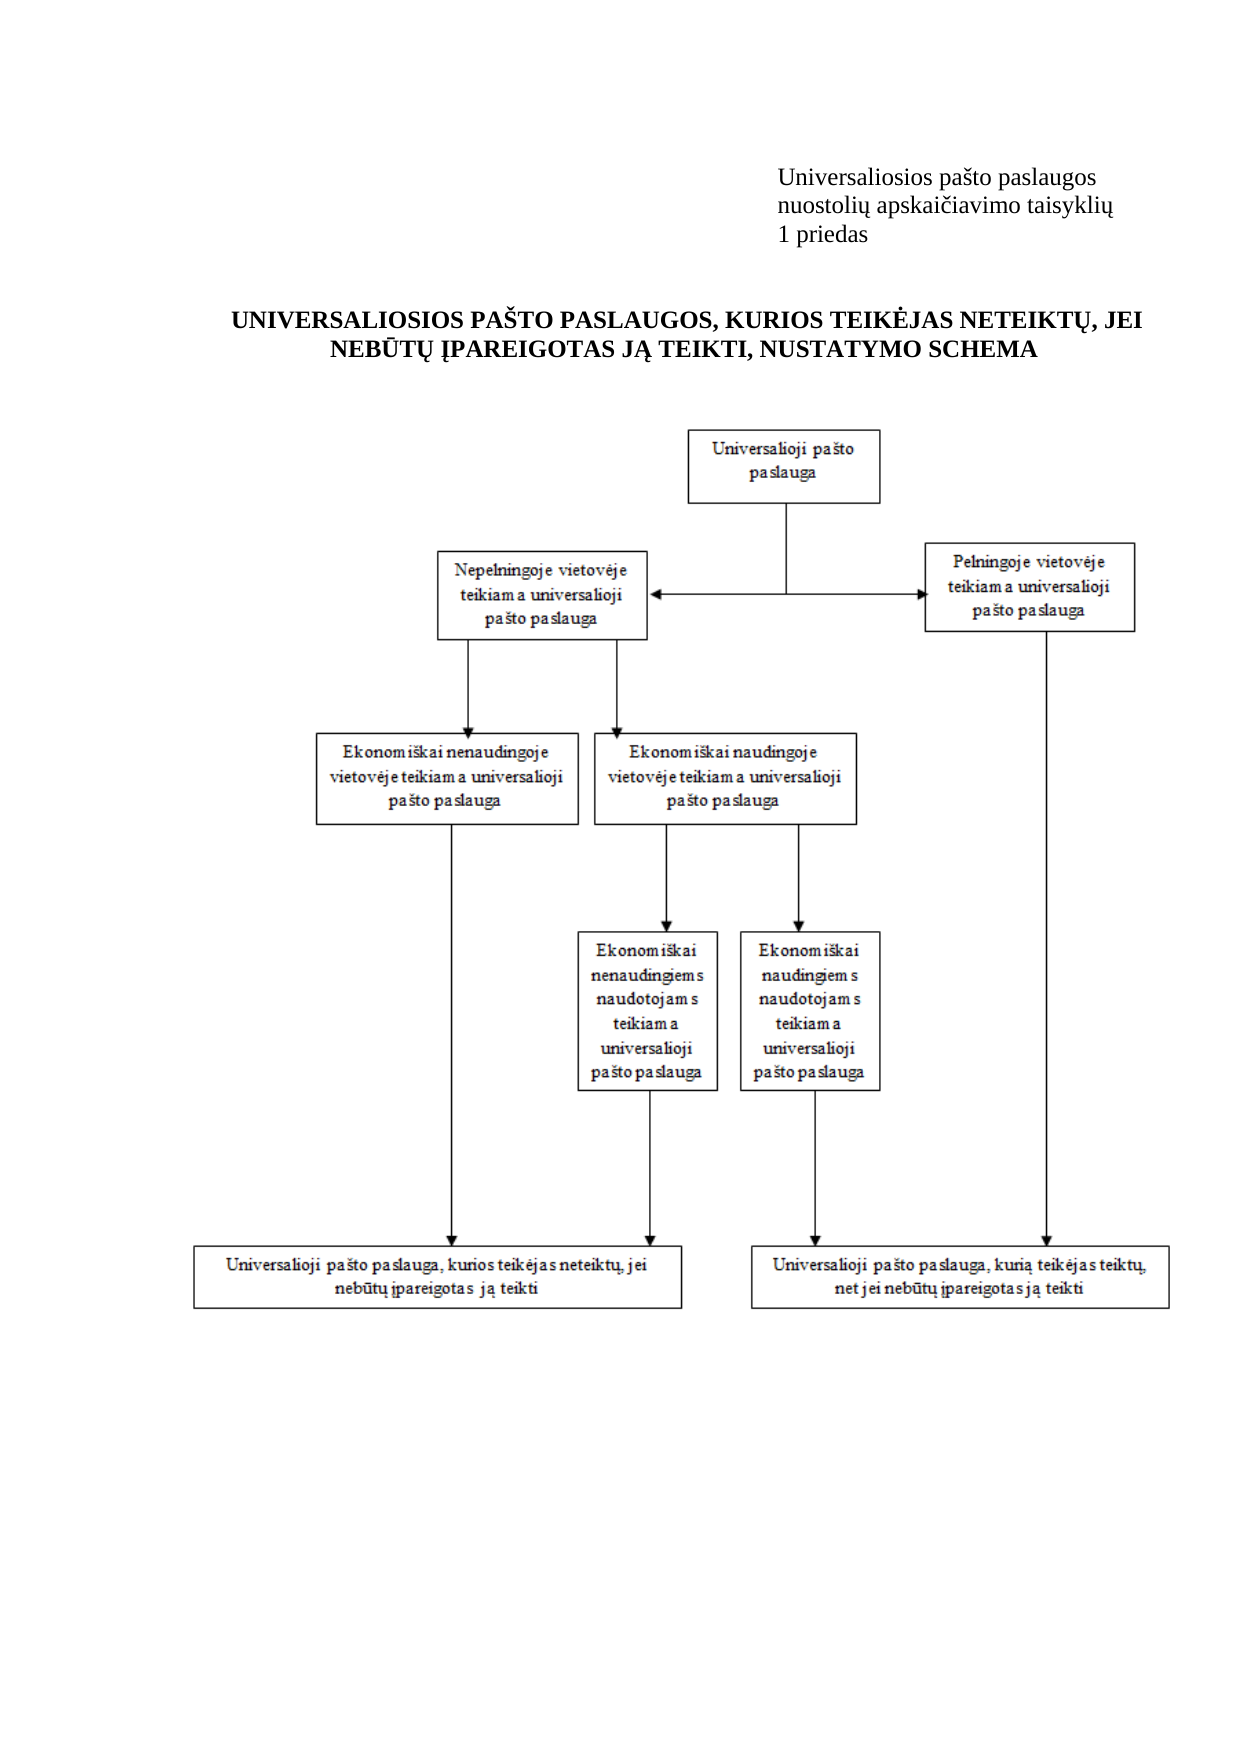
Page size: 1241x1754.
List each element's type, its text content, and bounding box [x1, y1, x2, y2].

text UNIVERSALIOSIOS PAŠTO Paslaugos, kurios Teikėjas neteiktų, jei nebūtų įpareigotas ją teikti, nustatymo schema [177, 305, 1197, 363]
text Universaliosios pašto paslaugos [777, 162, 1181, 190]
text 1 priedas [777, 219, 1181, 248]
text nuostolių apskaičiavimo taisyklių [777, 190, 1181, 219]
